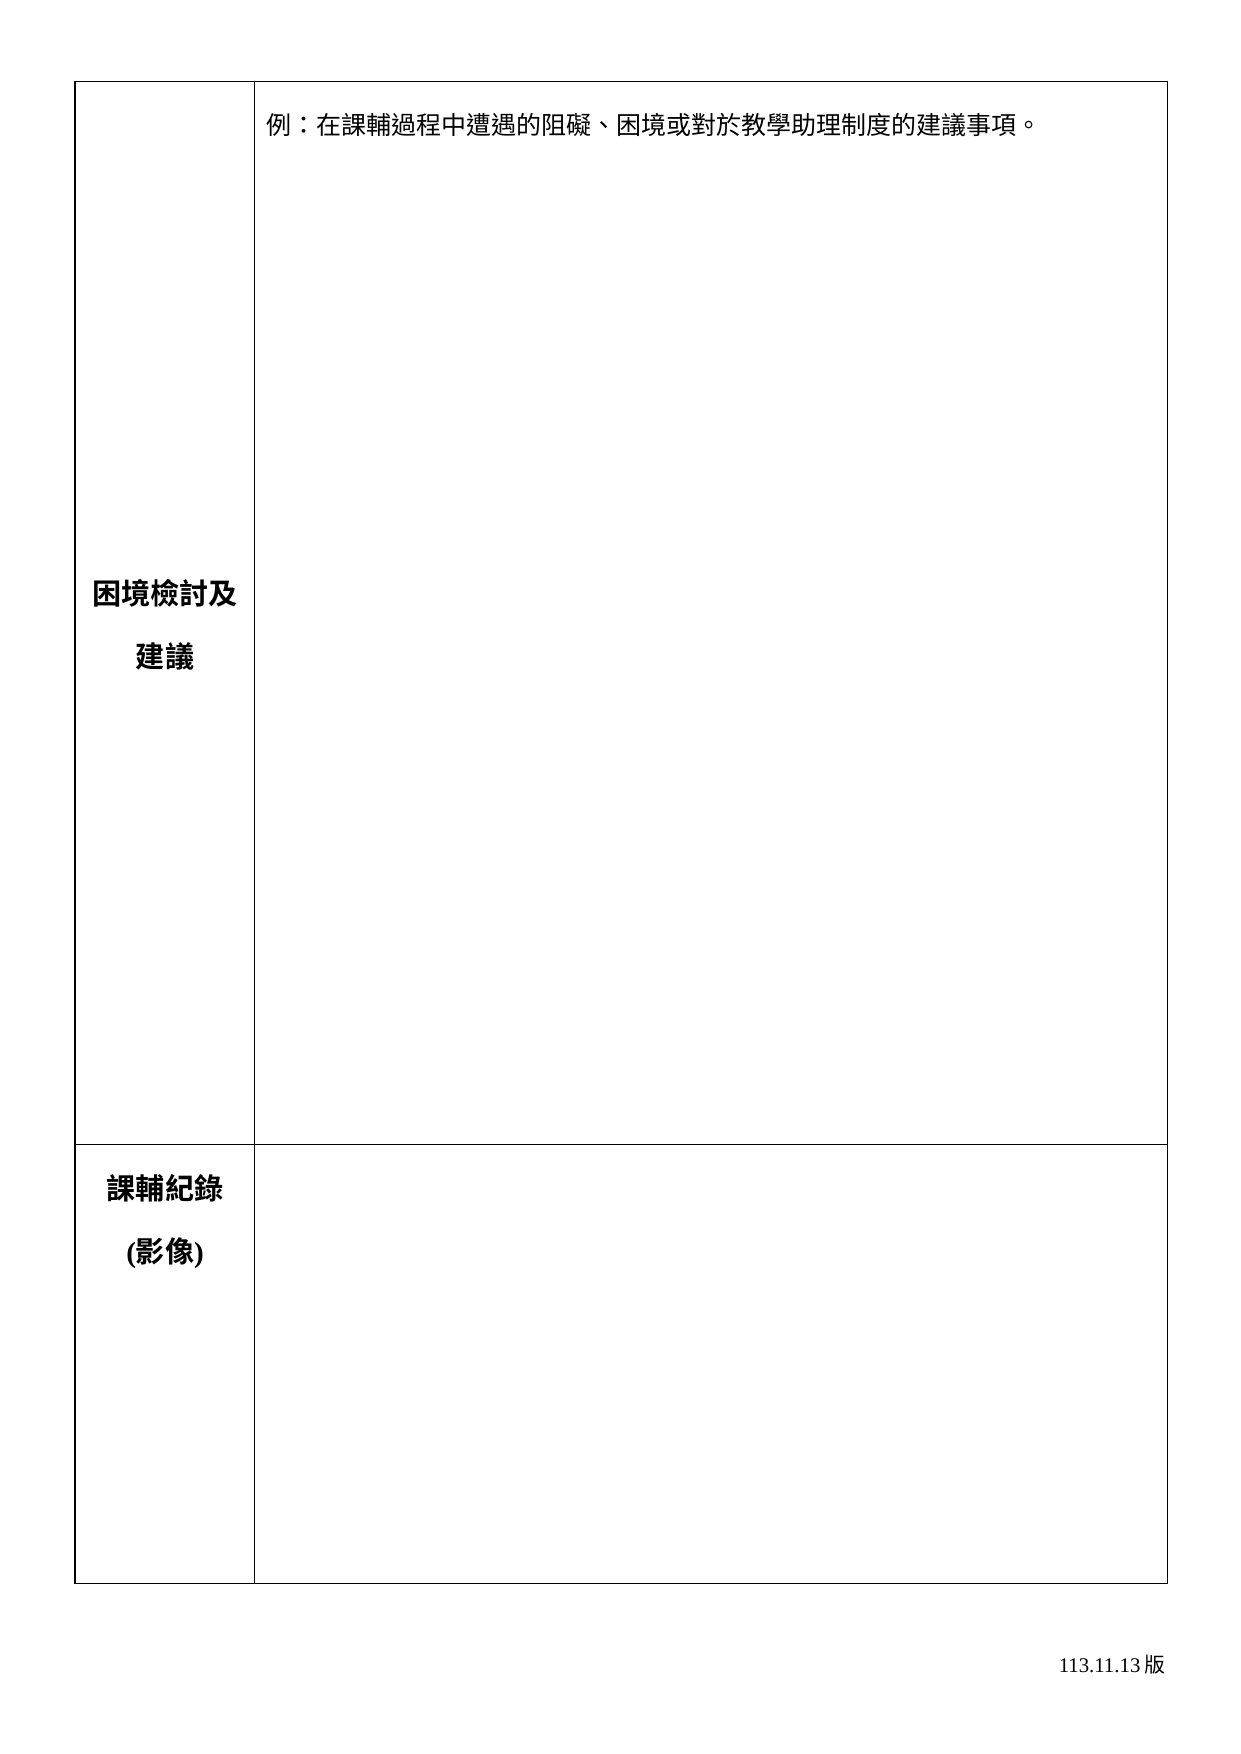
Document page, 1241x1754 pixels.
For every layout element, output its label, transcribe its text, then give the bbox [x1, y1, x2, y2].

table_cell 課輔紀錄 (影像) [76, 1145, 254, 1583]
table_cell 困境檢討及建議 [76, 82, 254, 1144]
table_cell [255, 1145, 1167, 1583]
table_cell 例：在課輔過程中遭遇的阻礙、困境或對於教學助理制度的建議事項。 [255, 82, 1167, 1144]
